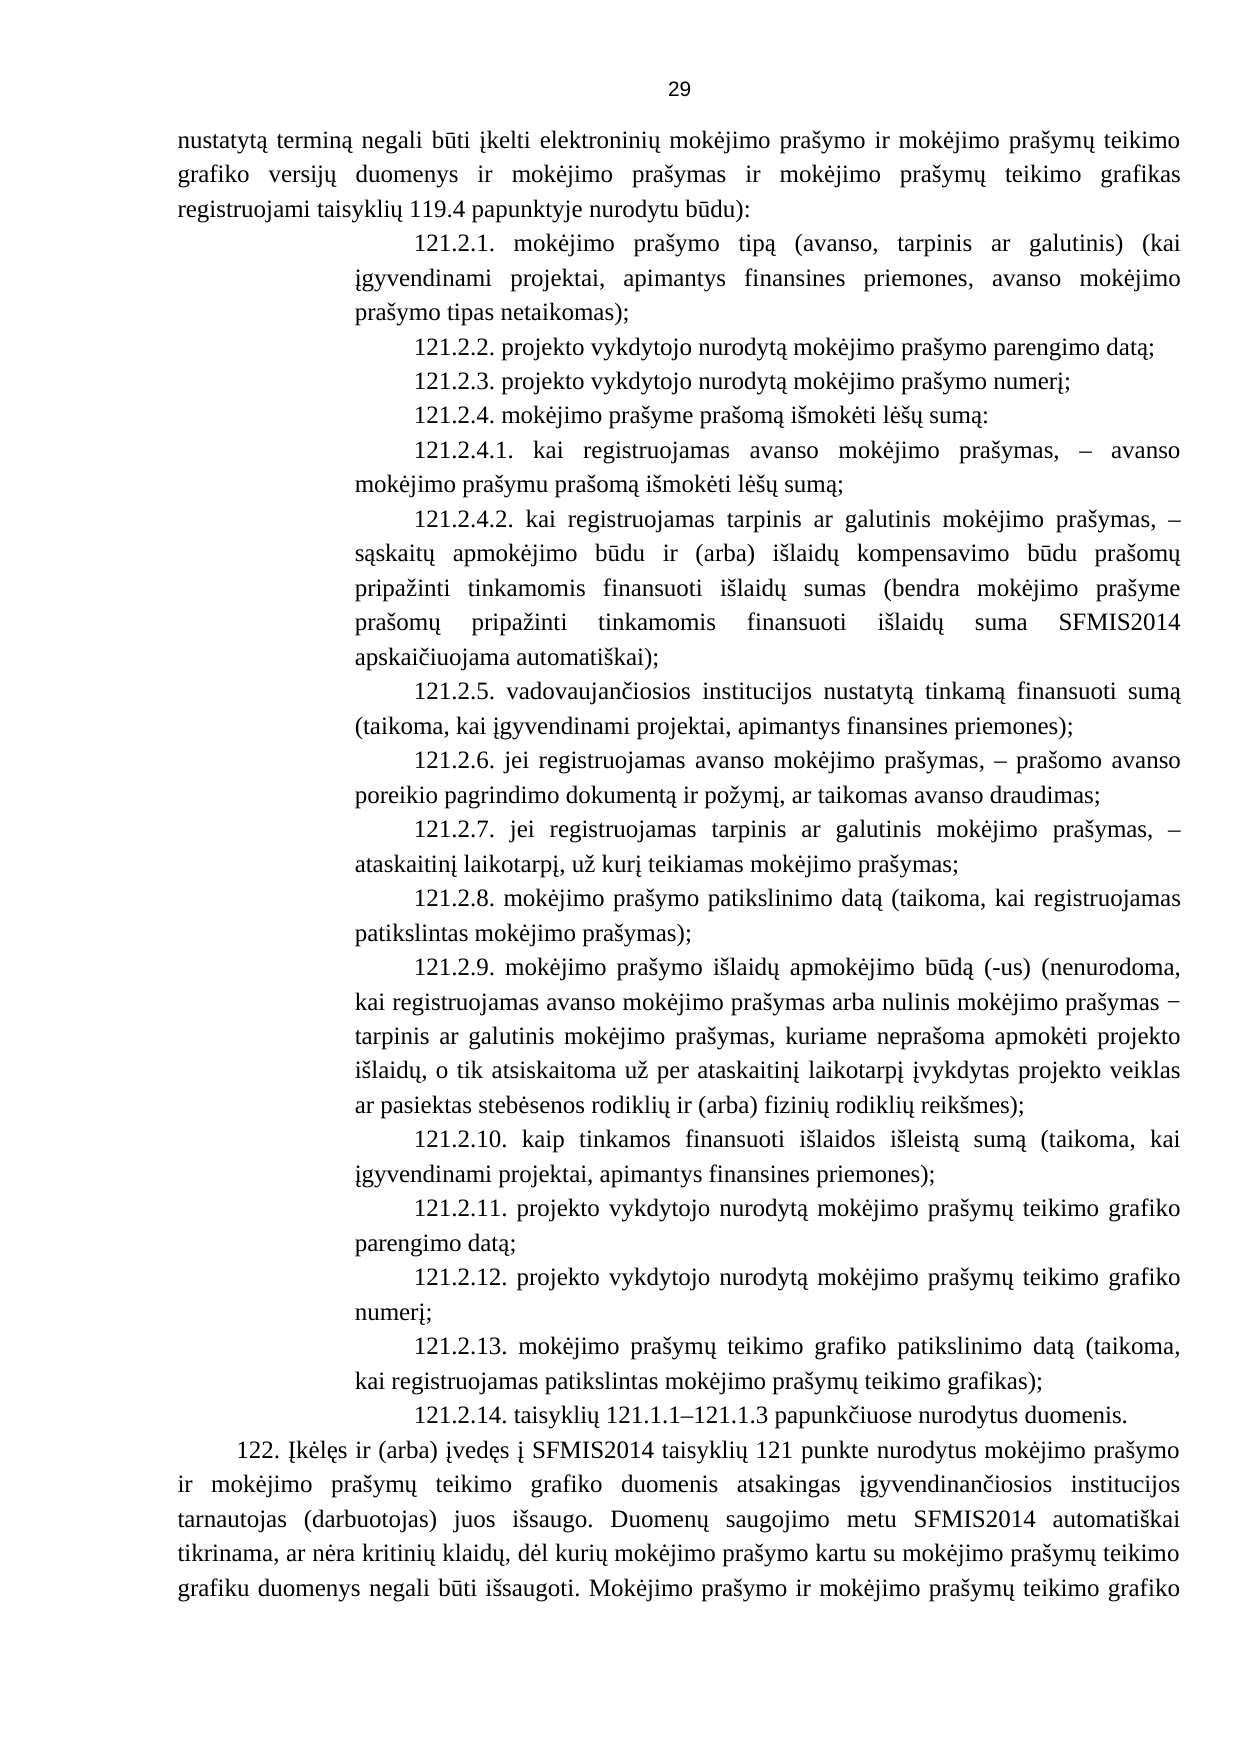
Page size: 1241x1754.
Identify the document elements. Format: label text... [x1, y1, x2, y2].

text 121.2.4.1. kai registruojamas avanso mokėjimo prašymas, – avanso mokėjimo prašymu prašomą išmokėti lėšų sumą; [354, 435, 1181, 498]
text 121.2.2. projekto vykdytojo nurodytą mokėjimo prašymo parengimo datą; [354, 332, 1181, 360]
text 121.2.11. projekto vykdytojo nurodytą mokėjimo prašymų teikimo grafiko parengimo datą; [354, 1193, 1181, 1257]
text 121.2.14. taisyklių 121.1.1–121.1.3 papunkčiuose nurodytus duomenis. [354, 1400, 1181, 1429]
text 121.2.9. mokėjimo prašymo išlaidų apmokėjimo būdą (-us) (nenurodoma, kai registruojamas avanso mokėjimo prašymas arba nulinis mokėjimo prašymas − tarpinis ar galutinis mokėjimo prašymas, kuriame neprašoma apmokėti projekto išlaidų, o tik atsiskaitoma už per ataskaitinį laikotarpį įvykdytas projekto veiklas ar pasiektas stebėsenos rodiklių ir (arba) fizinių rodiklių reikšmes); [354, 952, 1181, 1119]
text 121.2.4.2. kai registruojamas tarpinis ar galutinis mokėjimo prašymas, – sąskaitų apmokėjimo būdu ir (arba) išlaidų kompensavimo būdu prašomų pripažinti tinkamomis finansuoti išlaidų sumas (bendra mokėjimo prašyme prašomų pripažinti tinkamomis finansuoti išlaidų suma SFMIS2014 apskaičiuojama automatiškai); [354, 504, 1181, 671]
text 121.2.12. projekto vykdytojo nurodytą mokėjimo prašymų teikimo grafiko numerį; [354, 1262, 1181, 1326]
text 121.2.6. jei registruojamas avanso mokėjimo prašymas, – prašomo avanso poreikio pagrindimo dokumentą ir požymį, ar taikomas avanso draudimas; [354, 745, 1181, 808]
text 121.2.4. mokėjimo prašyme prašomą išmokėti lėšų sumą: [354, 401, 1181, 429]
text 121.2.7. jei registruojamas tarpinis ar galutinis mokėjimo prašymas, – ataskaitinį laikotarpį, už kurį teikiamas mokėjimo prašymas; [354, 814, 1181, 877]
text 121.2.13. mokėjimo prašymų teikimo grafiko patikslinimo datą (taikoma, kai registruojamas patikslintas mokėjimo prašymų teikimo grafikas); [354, 1331, 1181, 1395]
text 121.2.8. mokėjimo prašymo patikslinimo datą (taikoma, kai registruojamas patikslintas mokėjimo prašymas); [354, 883, 1181, 946]
text 121.2.5. vadovaujančiosios institucijos nustatytą tinkamą finansuoti sumą (taikoma, kai įgyvendinami projektai, apimantys finansines priemones); [354, 676, 1181, 739]
text 121.2.1. mokėjimo prašymo tipą (avanso, tarpinis ar galutinis) (kai įgyvendinami projektai, apimantys finansines priemones, avanso mokėjimo prašymo tipas netaikomas); [354, 228, 1181, 326]
text nustatytą terminą negali būti įkelti elektroninių mokėjimo prašymo ir mokėjimo prašymų teikimo grafiko versijų duomenys ir mokėjimo prašymas ir mokėjimo prašymų teikimo grafikas registruojami taisyklių 119.4 papunktyje nurodytu būdu): [177, 125, 1181, 222]
text 122. Įkėlęs ir (arba) įvedęs į SFMIS2014 taisyklių 121 punkte nurodytus mokėjimo prašymo ir mokėjimo prašymų teikimo grafiko duomenis atsakingas įgyvendinančiosios institucijos tarnautojas (darbuotojas) juos išsaugo. Duomenų saugojimo metu SFMIS2014 automatiškai tikrinama, ar nėra kritinių klaidų, dėl kurių mokėjimo prašymo kartu su mokėjimo prašymų teikimo grafiku duomenys negali būti išsaugoti. Mokėjimo prašymo ir mokėjimo prašymų teikimo grafiko [177, 1435, 1181, 1602]
text 121.2.10. kaip tinkamos finansuoti išlaidos išleistą sumą (taikoma, kai įgyvendinami projektai, apimantys finansines priemones); [354, 1124, 1181, 1188]
text 121.2.3. projekto vykdytojo nurodytą mokėjimo prašymo numerį; [354, 366, 1181, 395]
